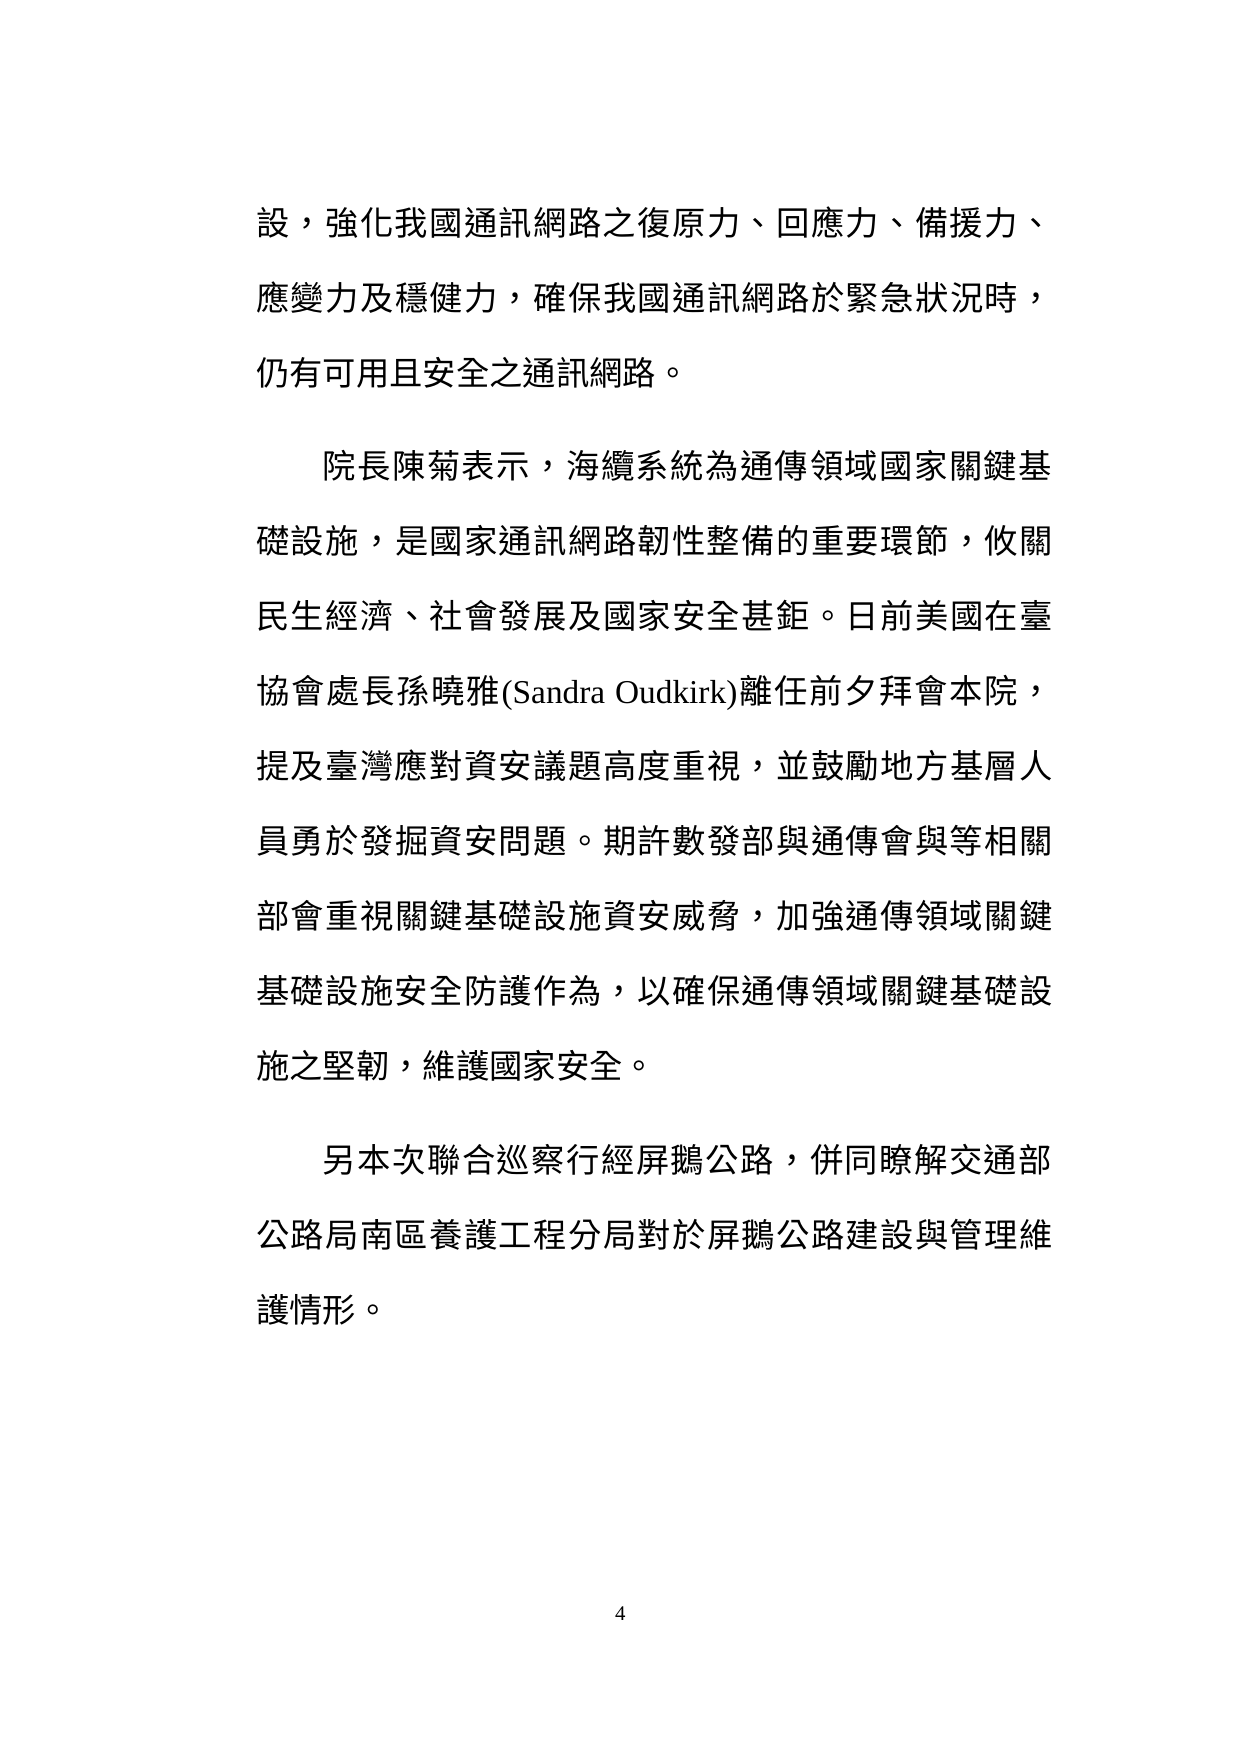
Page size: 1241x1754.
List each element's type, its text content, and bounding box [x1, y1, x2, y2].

text 通傳領域關鍵基礎設施為其他領域關鍵基礎設施之神經網路，是數位社會運作之基石。期許數發部、通傳會與相關部會共同協力合作，加強海纜設施維運安全、備援防護及應變能力，提升關鍵基礎設施韌性，並藉由防護演習、資安防護措施及海陸空應變網路建設，強化我國通訊網路之復原力、回應力、備援力、應變力及穩健力，確保我國通訊網路於緊急狀況時，仍有可用且安全之通訊網路。 [256, 183, 1053, 408]
text 院長陳菊表示，海纜系統為通傳領域國家關鍵基礎設施，是國家通訊網路韌性整備的重要環節，攸關民生經濟、社會發展及國家安全甚鉅。日前美國在臺協會處長孫曉雅(Sandra Oudkirk)離任前夕拜會本院，提及臺灣應對資安議題高度重視，並鼓勵地方基層人員勇於發掘資安問題。期許數發部與通傳會與等相關部會重視關鍵基礎設施資安威脅，加強通傳領域關鍵基礎設施安全防護作為，以確保通傳領域關鍵基礎設施之堅韌，維護國家安全。 [256, 427, 1053, 1102]
text 另本次聯合巡察行經屏鵝公路，併同瞭解交通部公路局南區養護工程分局對於屏鵝公路建設與管理維護情形。 [256, 1121, 1053, 1346]
